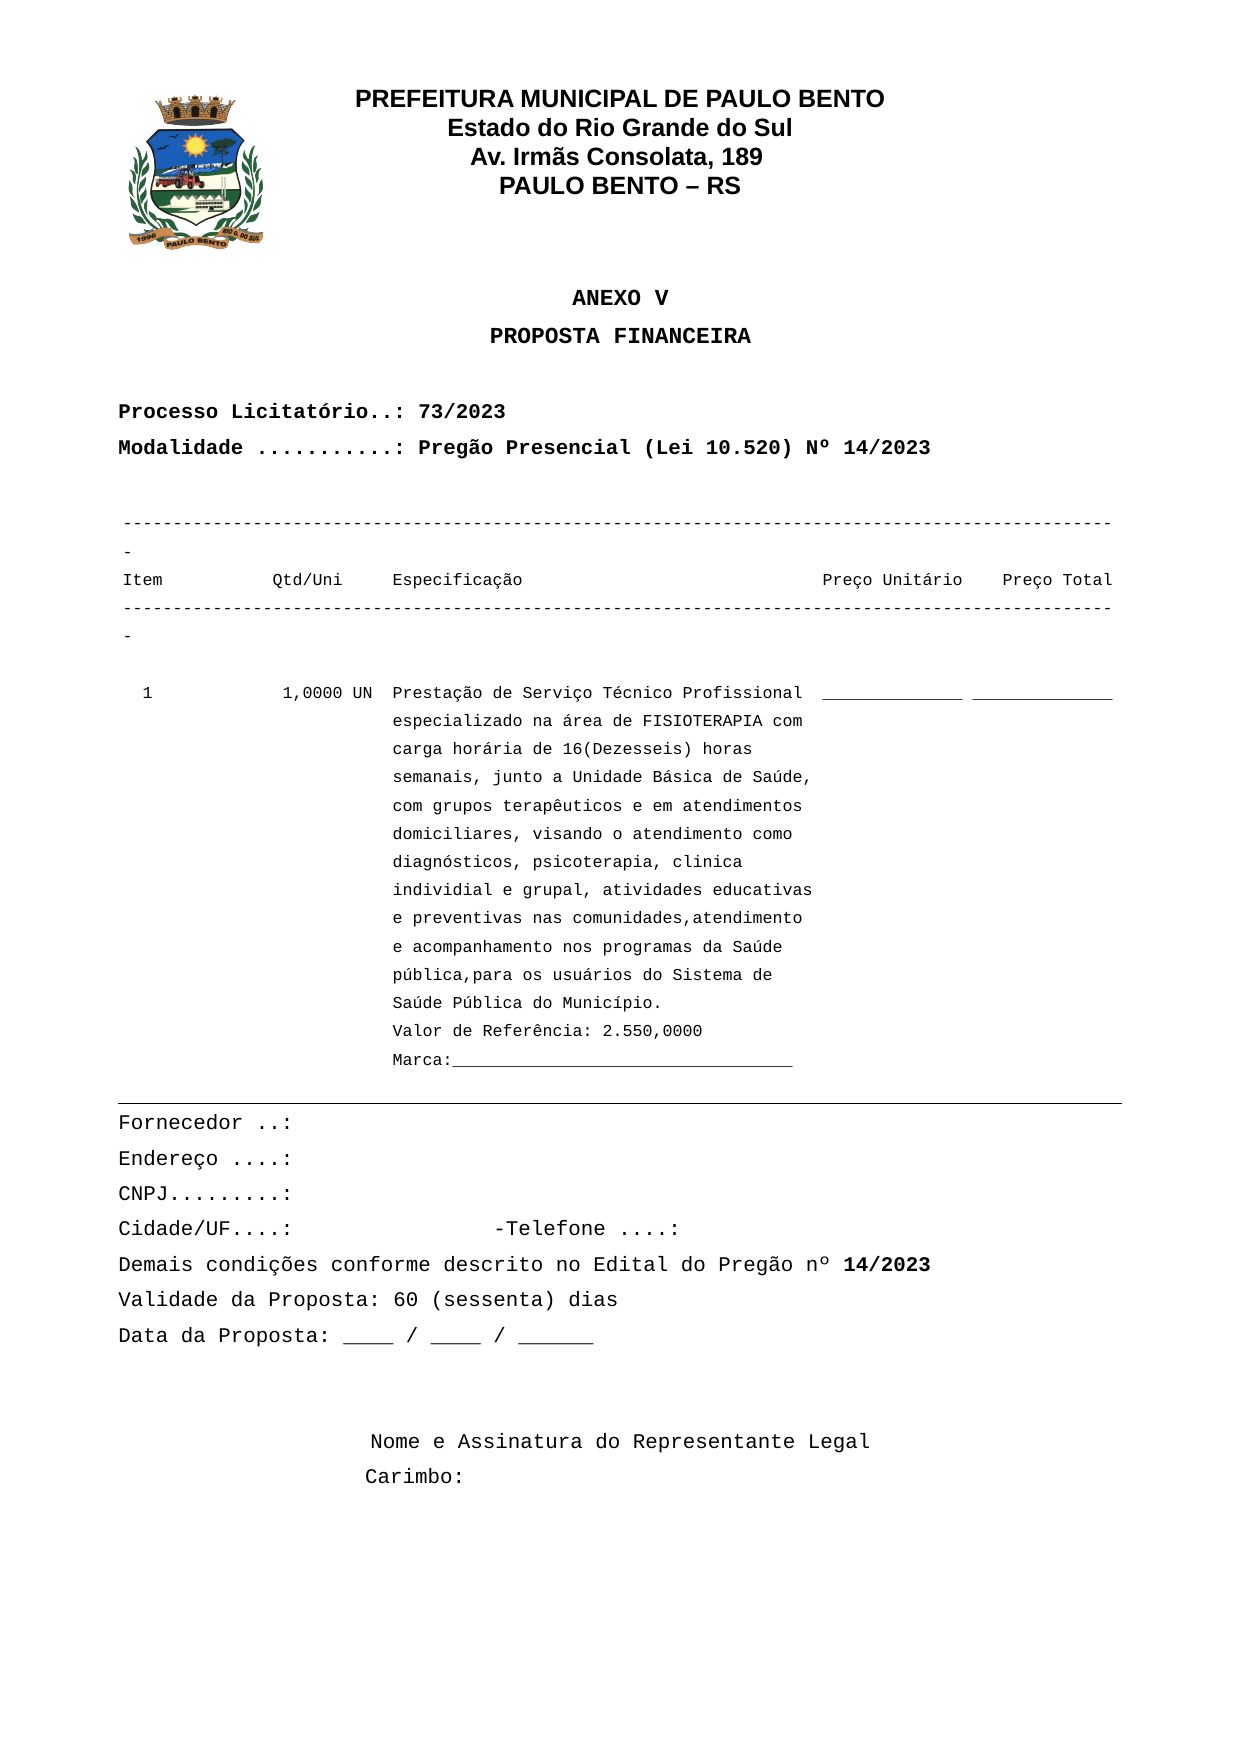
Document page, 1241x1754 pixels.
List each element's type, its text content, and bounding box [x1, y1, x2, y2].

text ANEXO V [118, 286, 1122, 312]
text ---------------------------------------------------------------------------------------------------- Item Qtd/Uni Especificação Preço Unitário Preço Total ---------------------------------------------------------------------------------------------------- 1 1,0000 UN Prestação de Serviço Técnico Profissional ______________ ______________ especializado na área de FISIOTERAPIA com carga horária de 16(Dezesseis) horas semanais, junto a Unidade Básica de Saúde, com grupos terapêuticos e em atendimentos domiciliares, visando o atendimento como diagnósticos, psicoterapia, clinica individial e grupal, atividades educativas e preventivas nas comunidades,atendimento e acompanhamento nos programas da Saúde pública,para os usuários do Sistema de Saúde Pública do Município. Valor de Referência: 2.550,0000 Marca:__________________________________ [118, 511, 1122, 1103]
text CNPJ.........: [118, 1183, 1122, 1207]
text Demais condições conforme descrito no Edital do Pregão nº 14/2023 [118, 1254, 1122, 1277]
text Modalidade ...........: Pregão Presencial (Lei 10.520) Nº 14/2023 [118, 437, 1122, 460]
text Carimbo: [118, 1466, 1122, 1490]
text Cidade/UF....: -Telefone ....: [118, 1218, 1122, 1242]
picture [128, 94, 264, 250]
text Fornecedor ..: [118, 1112, 1122, 1136]
text Nome e Assinatura do Representante Legal [118, 1431, 1122, 1454]
text Data da Proposta: ____ / ____ / ______ [118, 1325, 1122, 1348]
text Processo Licitatório..: 73/2023 [118, 401, 1122, 425]
text Endereço ....: [118, 1148, 1122, 1171]
text PROPOSTA FINANCEIRA [118, 324, 1122, 350]
text Validade da Proposta: 60 (sessenta) dias [118, 1289, 1122, 1313]
